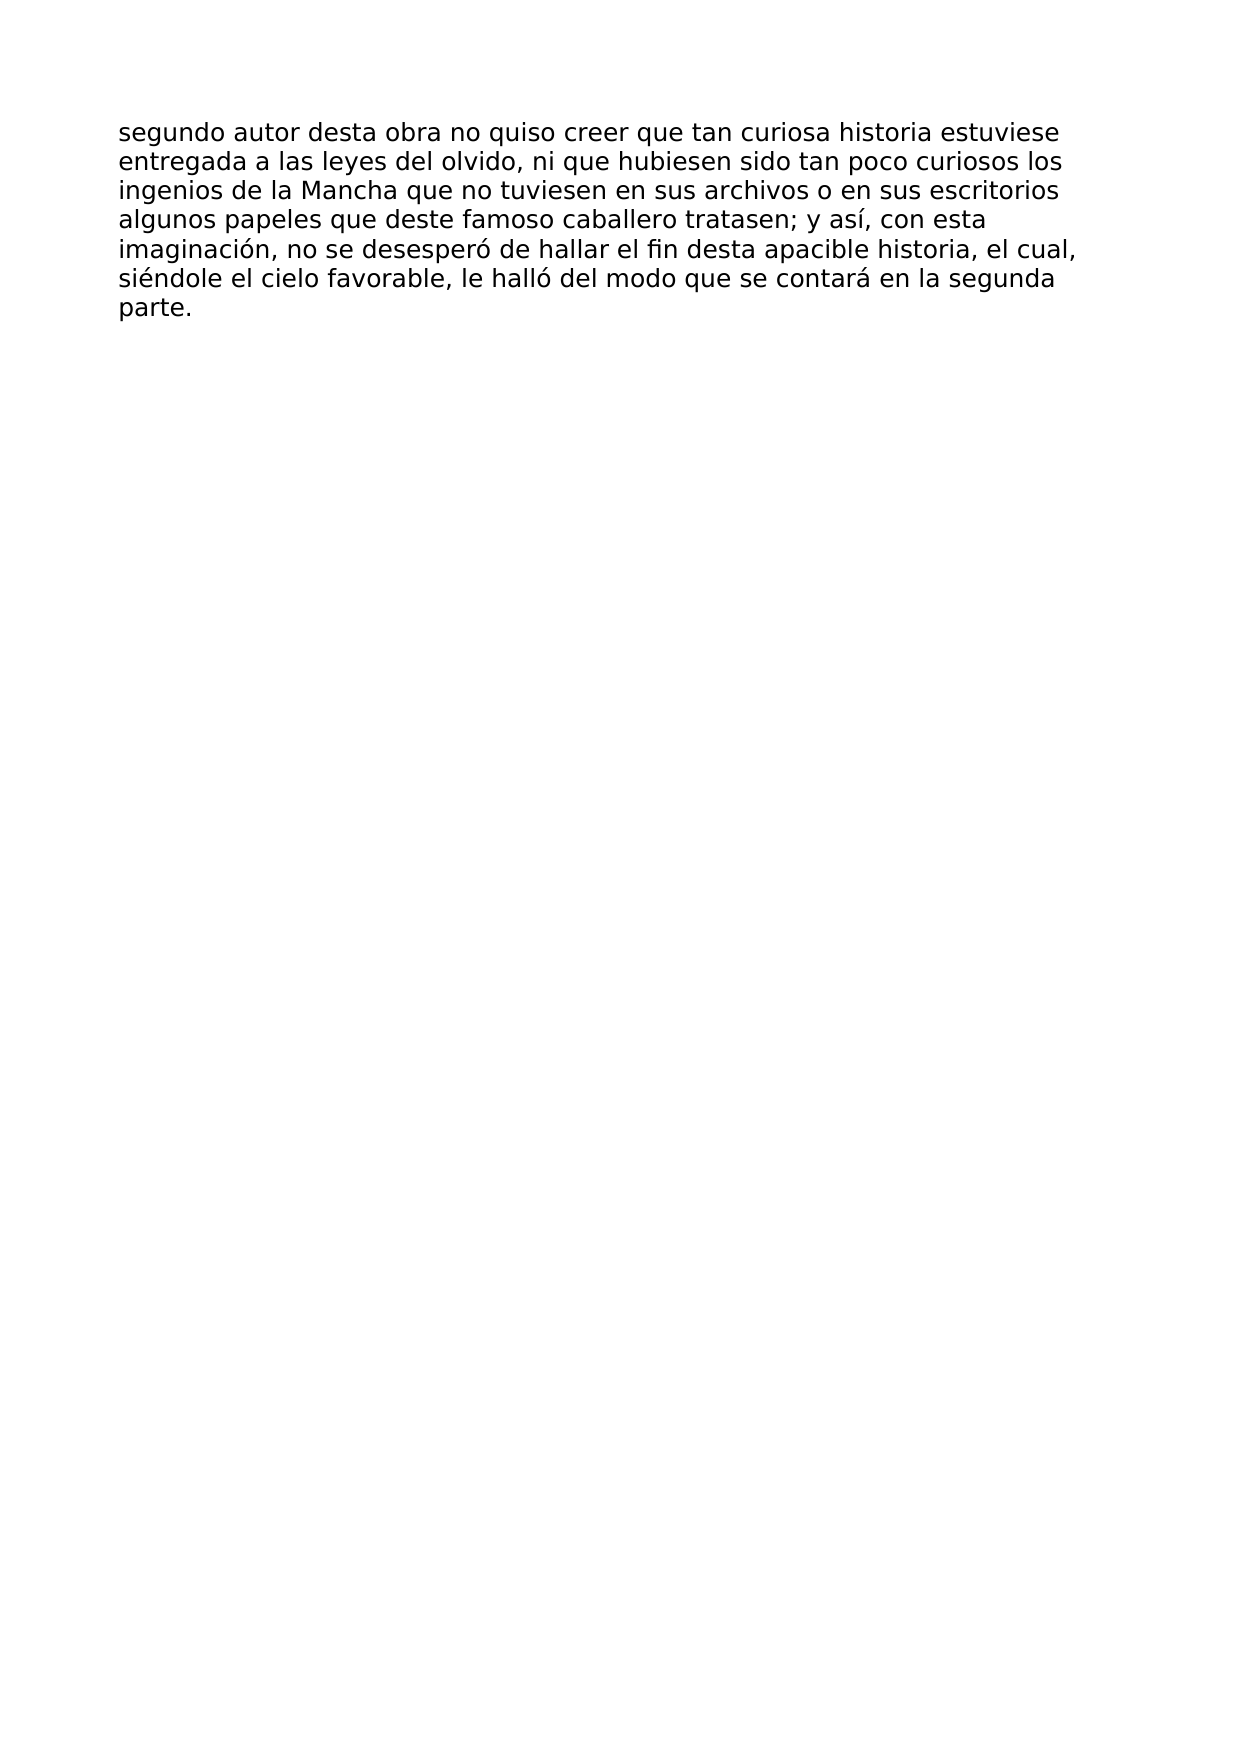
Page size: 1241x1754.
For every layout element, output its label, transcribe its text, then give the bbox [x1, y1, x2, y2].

text segundo autor desta obra no quiso creer que tan curiosa historia estuviese entregada a las leyes del olvido, ni que hubiesen sido tan poco curiosos los ingenios de la Mancha que no tuviesen en sus archivos o en sus escritorios algunos papeles que deste famoso caballero tratasen; y así, con esta imaginación, no se desesperó de hallar el fin desta apacible historia, el cual, siéndole el cielo favorable, le halló del modo que se contará en la segunda parte. [118, 118, 1122, 322]
